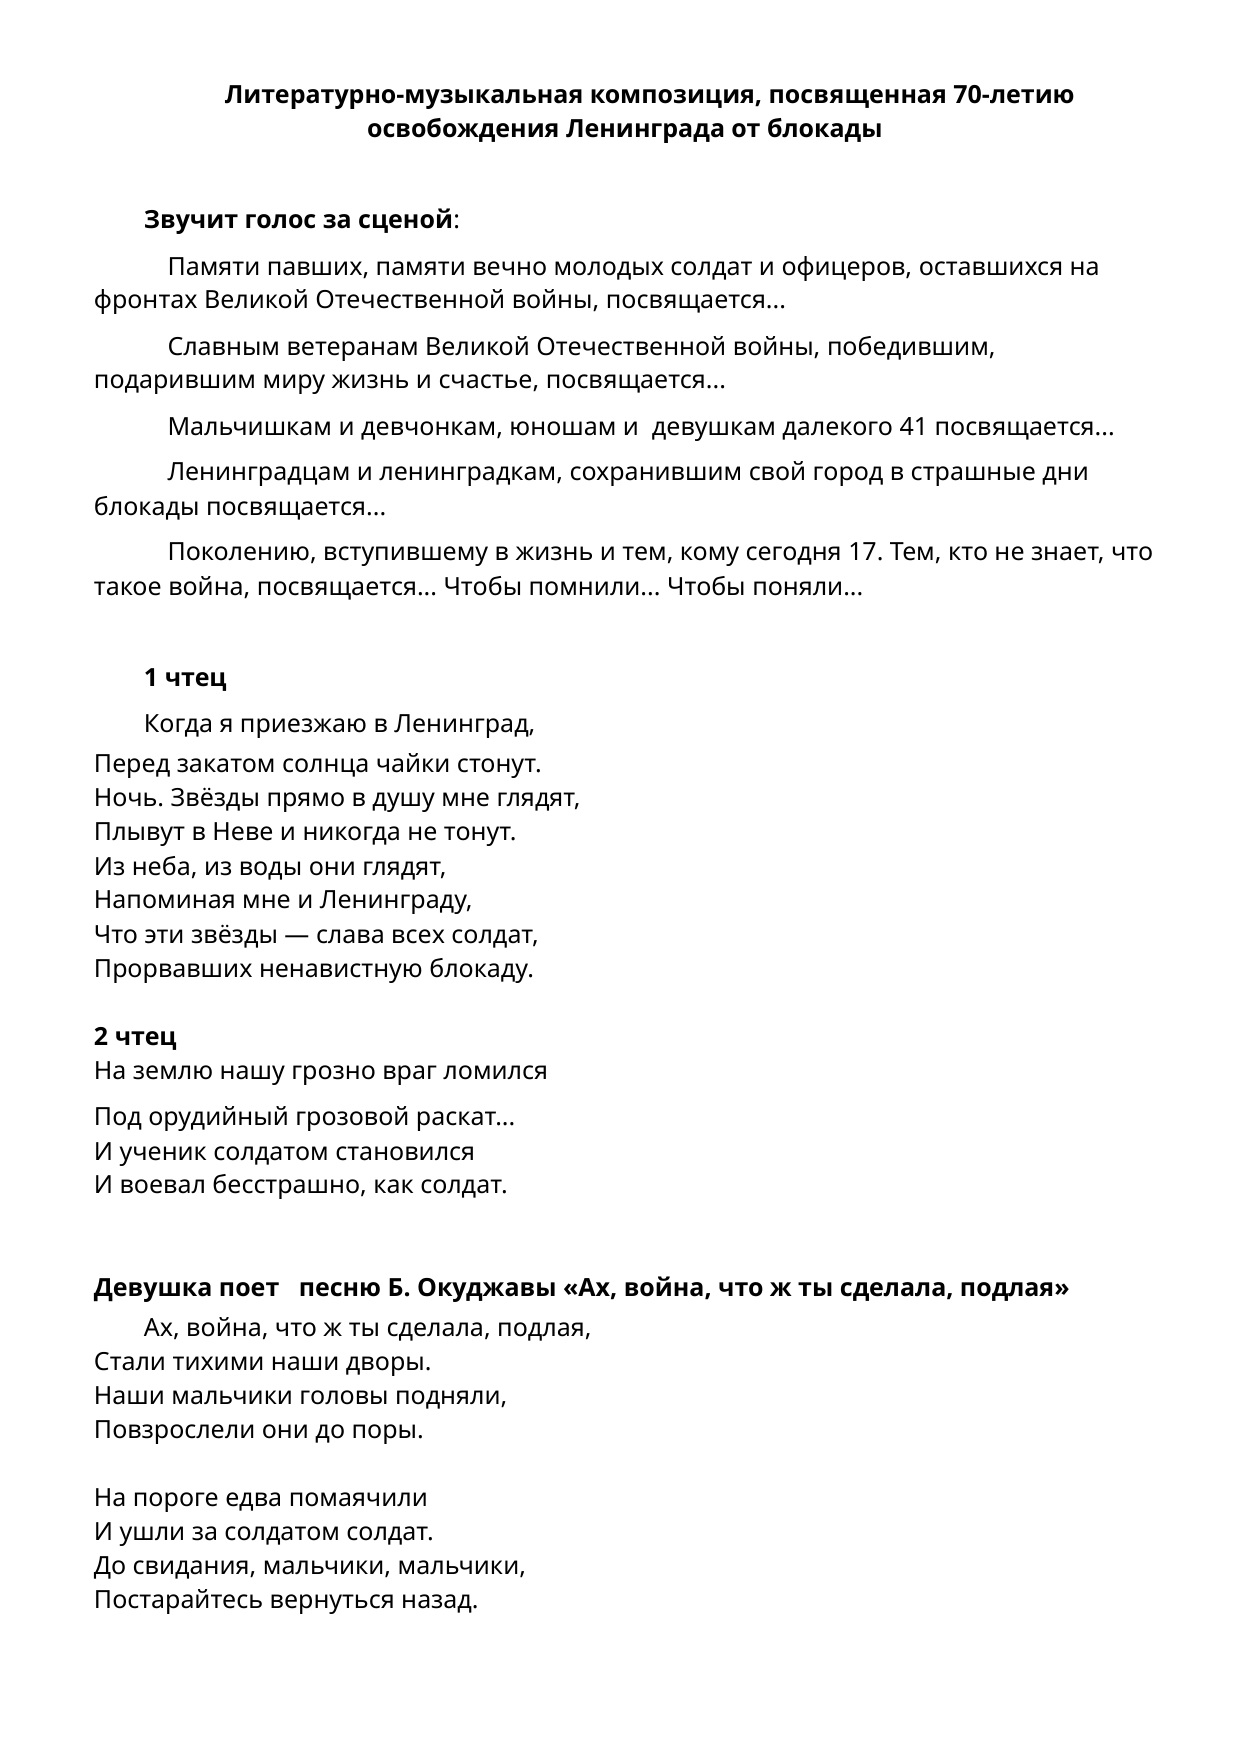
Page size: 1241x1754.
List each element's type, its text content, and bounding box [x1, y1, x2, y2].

text Что эти звёзды — слава всех солдат, [94, 916, 1156, 950]
text Звучит голос за сценой: [94, 202, 1156, 236]
text 1 чтец [94, 660, 1156, 694]
text Памяти павших, памяти вечно молодых солдат и офицеров, оставшихся на фронтах Великой Отечественной войны, посвящается... [94, 248, 1156, 316]
text 2 чтец [94, 1018, 1156, 1052]
text Когда я приезжаю в Ленинград, [94, 706, 1156, 740]
text Напоминая мне и Ленинграду, [94, 882, 1156, 916]
text Литературно-музыкальная композиция, посвященная 70-летию освобождения Ленинграда от блокады [94, 76, 1156, 144]
text Ночь. Звёзды прямо в душу мне глядят, [94, 780, 1156, 814]
text Перед закатом солнца чайки стонут. [94, 746, 1156, 780]
text Под орудийный грозовой раскат... [94, 1099, 1156, 1133]
text Поколению, вступившему в жизнь и тем, кому сегодня 17. Тем, кто не знает, что такое война, посвящается... Чтобы помнили... Чтобы поняли... [94, 534, 1156, 602]
text Девушка поет песню Б. Окуджавы «Ах, война, что ж ты сделала, подлая» [94, 1269, 1156, 1303]
text Плывут в Неве и никогда не тонут. [94, 814, 1156, 848]
text Прорвавших ненавистную блокаду. [94, 950, 1156, 984]
text Ах, война, что ж ты сделала, подлая, Стали тихими наши дворы. Наши мальчики головы подняли, Повзрослели они до поры. На пороге едва помаячили И ушли за солдатом солдат. До свидания, мальчики, мальчики, Постарайтесь вернуться назад. [94, 1309, 1156, 1650]
text Ленинградцам и ленинградкам, сохранившим свой город в страшные дни блокады посвящается... [94, 454, 1156, 522]
text На землю нашу грозно враг ломился [94, 1052, 1156, 1087]
text Мальчишкам и девчонкам, юношам и девушкам далекого 41 посвящается... [94, 408, 1156, 442]
text Славным ветеранам Великой Отечественной войны, победившим, подарившим миру жизнь и счастье, посвящается... [94, 328, 1156, 396]
text И ученик солдатом становился [94, 1133, 1156, 1167]
text И воевал бесстрашно, как солдат. [94, 1167, 1156, 1201]
text Из неба, из воды они глядят, [94, 848, 1156, 882]
